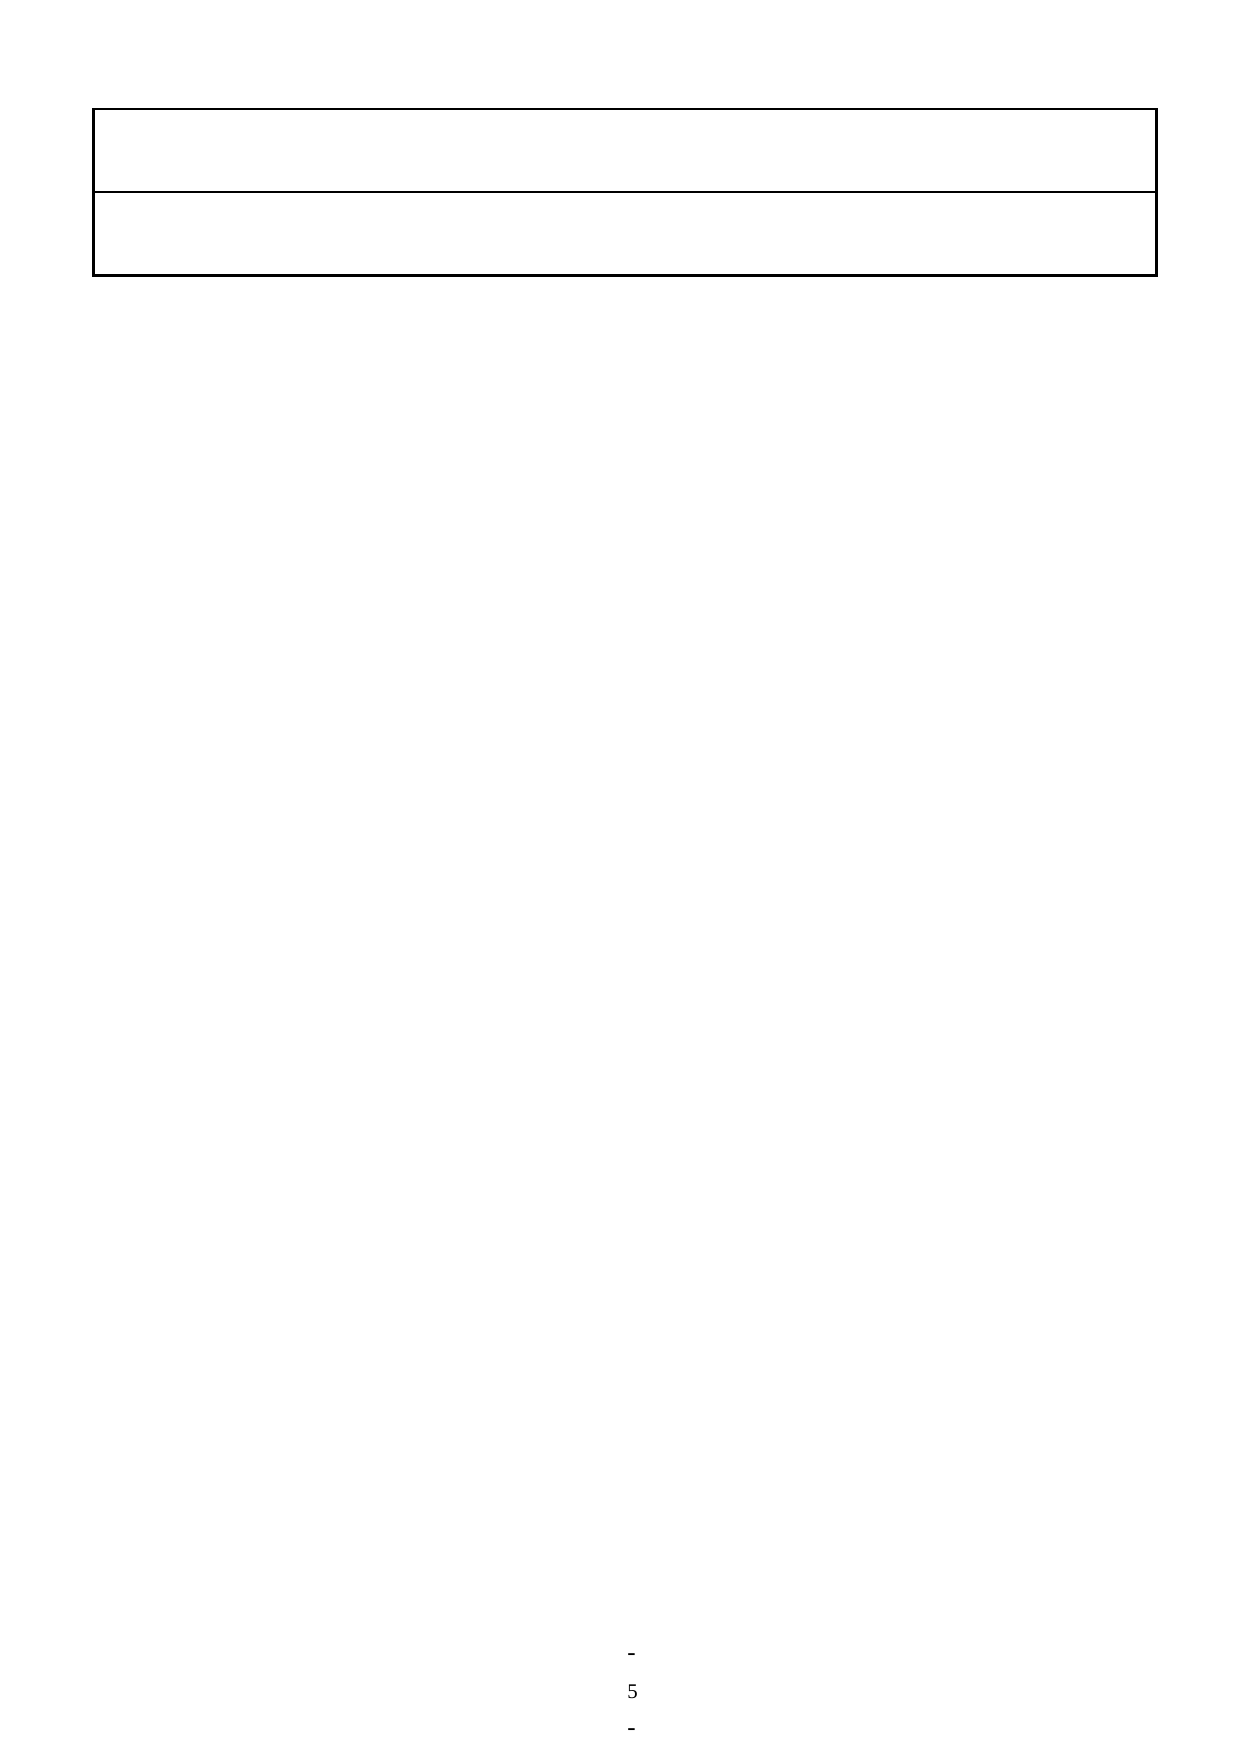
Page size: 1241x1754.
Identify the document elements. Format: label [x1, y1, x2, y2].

table_cell [95, 193, 1155, 274]
table_cell [95, 110, 1155, 191]
